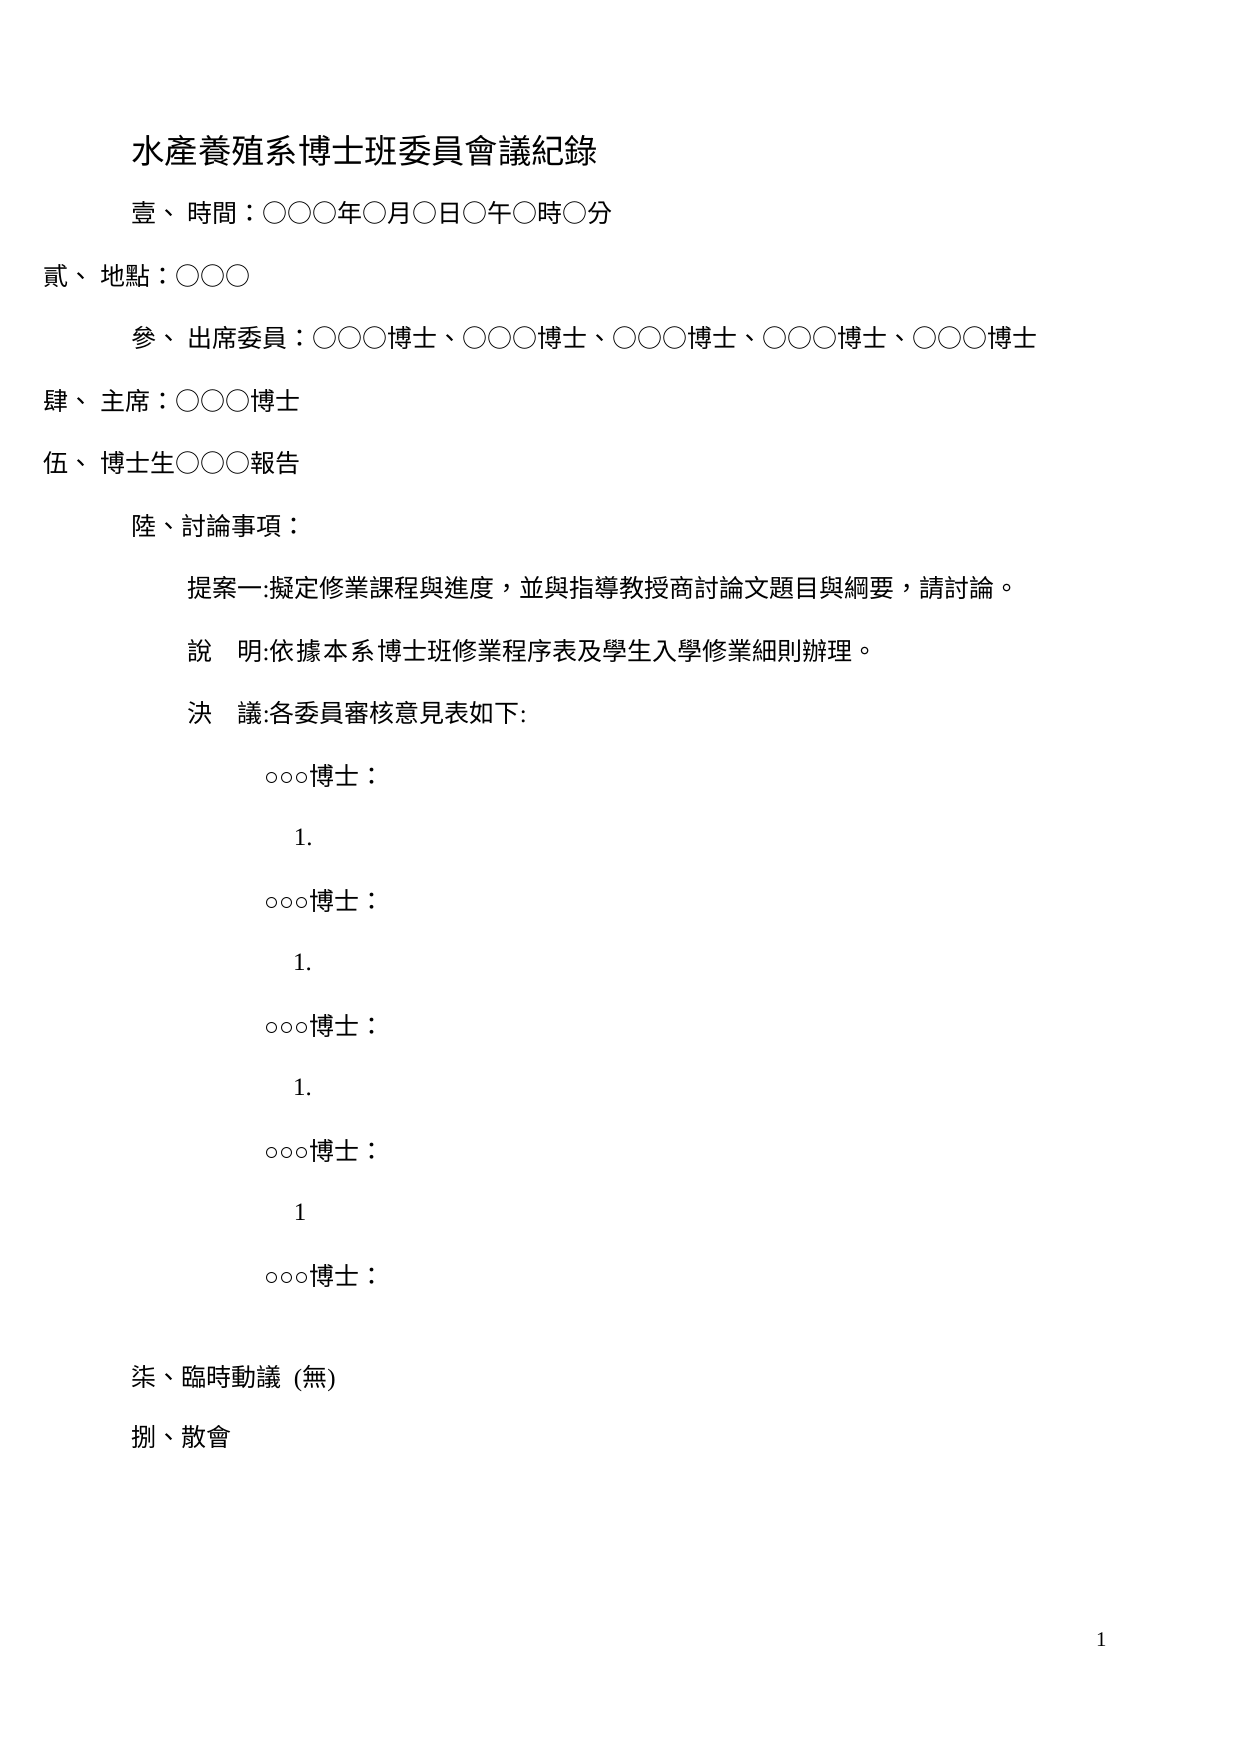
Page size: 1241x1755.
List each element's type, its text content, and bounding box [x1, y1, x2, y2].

text 1. [293, 920, 1106, 983]
list 博士生○○○報告 [44, 420, 1106, 483]
text 提案一:擬定修業課程與進度，並與指導教授商討論文題目與綱要，請討論。 [187, 545, 1106, 608]
text ○○○博士： [264, 1233, 1106, 1295]
text ○○○博士： [264, 733, 1106, 795]
text ○○○博士： [264, 983, 1106, 1045]
text 陸、討論事項： [131, 483, 1106, 545]
text 決 議:各委員審核意見表如下: [188, 670, 1106, 733]
text 1. [294, 795, 1106, 858]
list 出席委員：○○○博士、○○○博士、○○○博士、○○○博士、○○○博士 [131, 295, 1106, 358]
text 柒、臨時動議 (無) [131, 1358, 1106, 1394]
list 時間：○○○年○月○日○午○時○分 [131, 170, 1106, 233]
text 捌、散會 [131, 1394, 1006, 1456]
text 1 [294, 1170, 1106, 1233]
list 地點：○○○ [44, 233, 1106, 295]
text 水產養殖系博士班委員會議紀錄 [131, 108, 1106, 170]
text 1. [293, 1045, 1106, 1108]
list 主席：○○○博士 [44, 358, 1106, 420]
text ○○○博士： [264, 858, 1106, 920]
text ○○○博士： [264, 1108, 1106, 1170]
text 說 明:依據本系博士班修業程序表及學生入學修業細則辦理。 [187, 608, 1106, 670]
